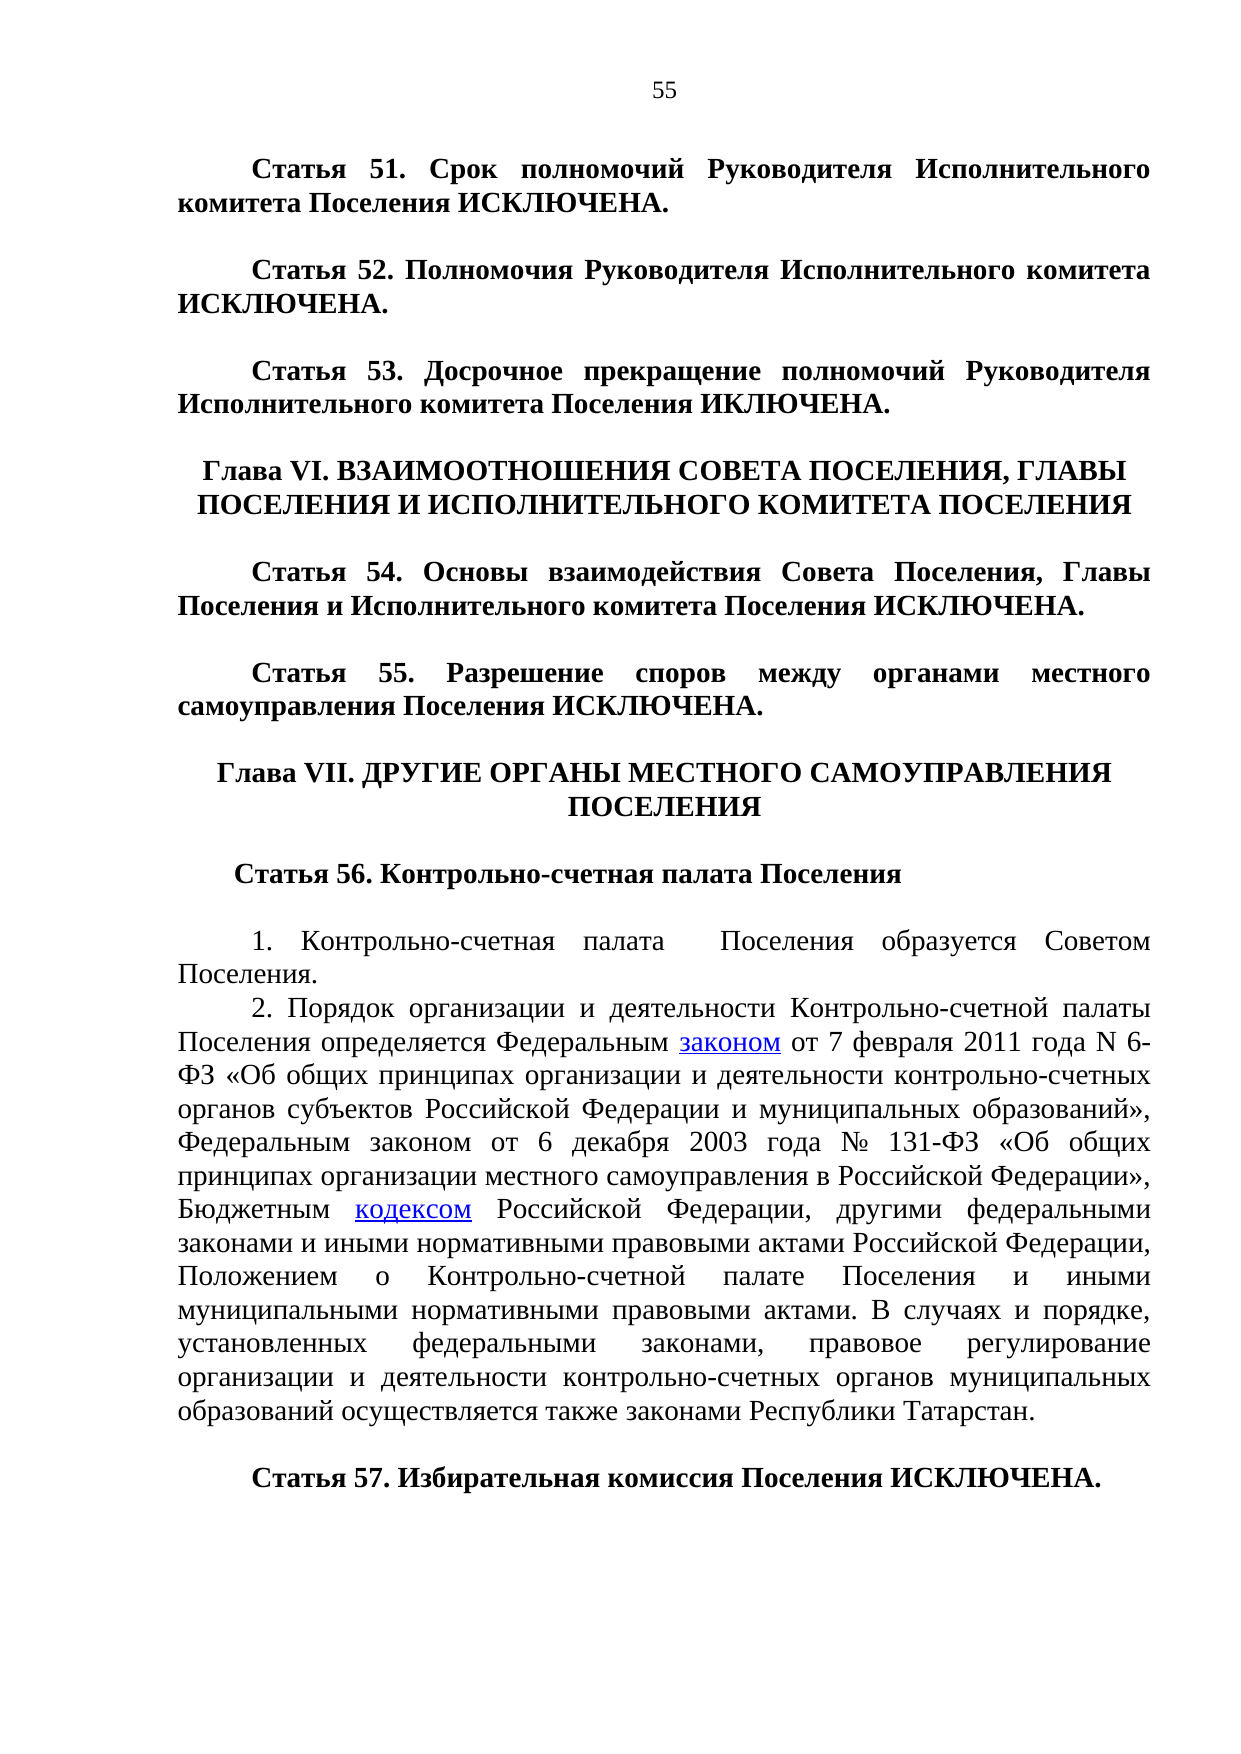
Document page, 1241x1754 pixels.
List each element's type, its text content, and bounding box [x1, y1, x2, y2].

text Статья 57. Избирательная комиссия Поселения ИСКЛЮЧЕНА. [177, 1460, 1152, 1493]
text Статья 54. Основы взаимодействия Совета Поселения, Главы Поселения и Исполнительного комитета Поселения ИСКЛЮЧЕНА. [177, 554, 1152, 621]
text Статья 55. Разрешение споров между органами местного самоуправления Поселения ИСКЛЮЧЕНА. [177, 655, 1152, 722]
text ПОСЕЛЕНИЯ [177, 789, 1152, 822]
text Статья 53. Досрочное прекращение полномочий Руководителя Исполнительного комитета Поселения ИКЛЮЧЕНА. [177, 353, 1152, 420]
text Статья 52. Полномочия Руководителя Исполнительного комитета ИСКЛЮЧЕНА. [177, 252, 1152, 319]
text Статья 51. Срок полномочий Руководителя Исполнительного комитета Поселения ИСКЛЮЧЕНА. [177, 152, 1152, 219]
text Глава VII. ДРУГИЕ ОРГАНЫ МЕСТНОГО САМОУПРАВЛЕНИЯ [177, 755, 1152, 789]
subtitle Статья 56. Контрольно-счетная палата Поселения [177, 856, 1152, 889]
subtitle 1. Контрольно-счетная палата Поселения образуется Советом Поселения. [177, 923, 1152, 990]
text Глава VI. ВЗАИМООТНОШЕНИЯ Совета поселения, ГЛАВЫ ПОСЕЛЕНИЯ И ИСПОЛНИТЕЛЬНОГО комитетА Поселения [177, 453, 1152, 521]
text 2. Порядок организации и деятельности Контрольно-счетной палаты Поселения определяется Федеральным законом от 7 февраля 2011 года N 6-ФЗ «Об общих принципах организации и деятельности контрольно-счетных органов субъектов Российской Федерации и муниципальных образований», Федеральным законом от 6 декабря 2003 года № 131-ФЗ «Об общих принципах организации местного самоуправления в Российской Федерации», Бюджетным кодексом Российской Федерации, другими федеральными законами и иными нормативными правовыми актами Российской Федерации, Положением о Контрольно-счетной палате Поселения и иными муниципальными нормативными правовыми актами. В случаях и порядке, установленных федеральными законами, правовое регулирование организации и деятельности контрольно-счетных органов муниципальных образований осуществляется также законами Республики Татарстан. [177, 990, 1152, 1426]
